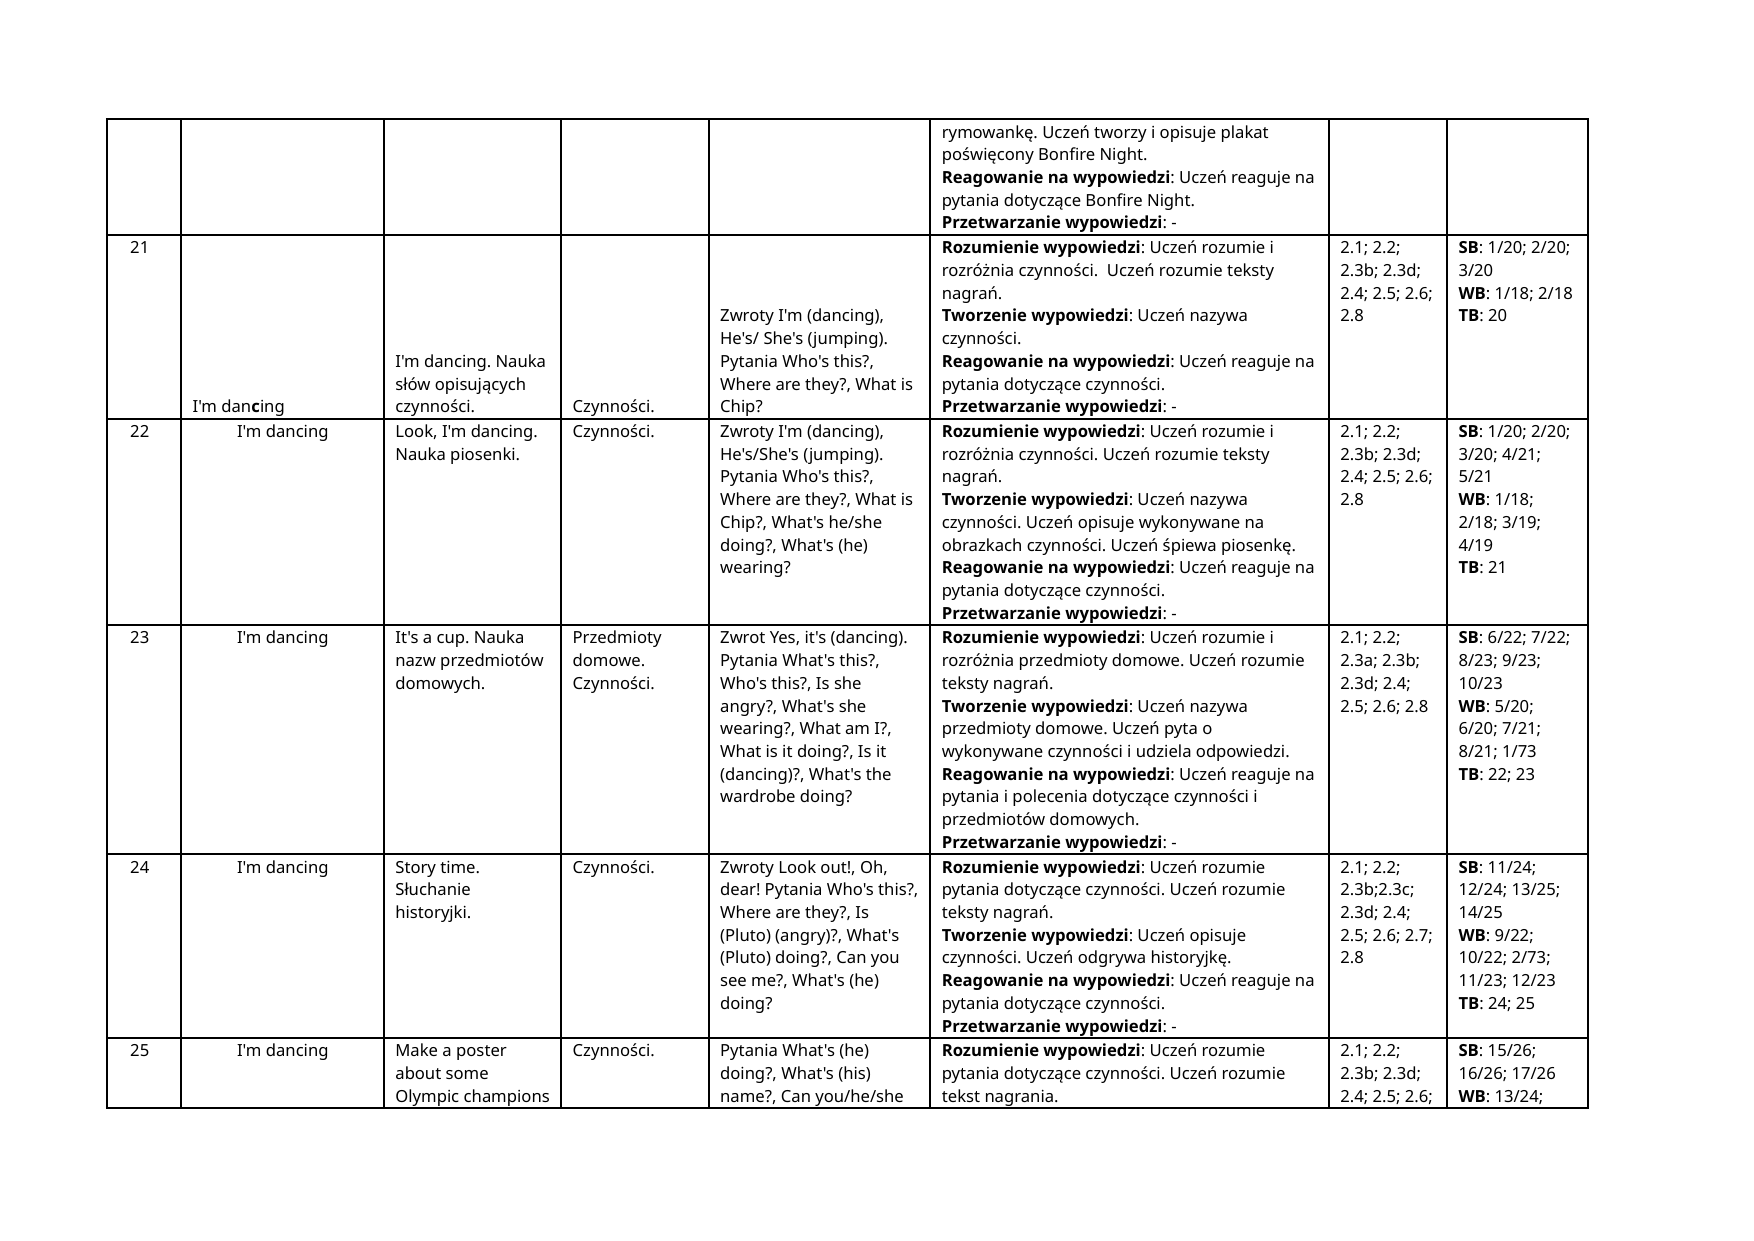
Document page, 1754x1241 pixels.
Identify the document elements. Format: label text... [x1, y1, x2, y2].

table_cell Rozumienie wypowiedzi: Uczeń rozumie i rozróżnia przedmioty domowe. Uczeń rozumie teksty nagrań. Tworzenie wypowiedzi: Uczeń nazywa przedmioty domowe. Uczeń pyta o wykonywane czynności i udziela odpowiedzi. Reagowanie na wypowiedzi: Uczeń reaguje na pytania i polecenia dotyczące czynności i przedmiotów domowych. Przetwarzanie wypowiedzi: - [931, 626, 1328, 853]
table_cell I'm dancing [182, 855, 383, 1037]
table_cell SB: 11/24; 12/24; 13/25; 14/25 WB: 9/22; 10/22; 2/73; 11/23; 12/23 TB: 24; 25 [1448, 855, 1587, 1037]
table_cell 24 [108, 855, 180, 1037]
table_cell Rozumienie wypowiedzi: Uczeń rozumie i rozróżnia czynności. Uczeń rozumie teksty nagrań. Tworzenie wypowiedzi: Uczeń nazywa czynności. Uczeń opisuje wykonywane na obrazkach czynności. Uczeń śpiewa piosenkę. Reagowanie na wypowiedzi: Uczeń reaguje na pytania dotyczące czynności. Przetwarzanie wypowiedzi: - [931, 420, 1328, 624]
table_cell Pytania What's (he) doing?, What's (his) name?, Can you/he/she [710, 1039, 929, 1107]
table_cell [182, 120, 383, 234]
table_cell 2.1; 2.2; 2.3b; 2.3d; 2.4; 2.5; 2.6; [1330, 1039, 1446, 1107]
table_cell I'm dancing [182, 1039, 383, 1107]
table_cell [1330, 120, 1446, 234]
table_cell 2.1; 2.2; 2.3b;2.3c; 2.3d; 2.4; 2.5; 2.6; 2.7; 2.8 [1330, 855, 1446, 1037]
table_cell I'm dancing [182, 420, 383, 624]
table_cell Make a poster about some Olympic champions [385, 1039, 560, 1107]
table_cell I'm dancing [182, 236, 383, 417]
table_cell Czynności. [562, 855, 708, 1037]
table_cell 2.1; 2.2; 2.3a; 2.3b; 2.3d; 2.4; 2.5; 2.6; 2.8 [1330, 626, 1446, 853]
table_cell Look, I'm dancing. Nauka piosenki. [385, 420, 560, 624]
table_cell 25 [108, 1039, 180, 1107]
table_cell [108, 120, 180, 234]
table_cell [710, 120, 929, 234]
table_cell rymowankę. Uczeń tworzy i opisuje plakat poświęcony Bonfire Night. Reagowanie na wypowiedzi: Uczeń reaguje na pytania dotyczące Bonfire Night. Przetwarzanie wypowiedzi: - [931, 120, 1328, 234]
table_cell 21 [108, 236, 180, 417]
table_cell Czynności. [562, 236, 708, 417]
table_cell Zwroty Look out!, Oh, dear! Pytania Who's this?, Where are they?, Is (Pluto) (angry)?, What's (Pluto) doing?, Can you see me?, What's (he) doing? [710, 855, 929, 1037]
table_cell It's a cup. Nauka nazw przedmiotów domowych. [385, 626, 560, 853]
table_cell SB: 15/26; 16/26; 17/26 WB: 13/24; [1448, 1039, 1587, 1107]
table_cell 23 [108, 626, 180, 853]
table_cell Czynności. [562, 420, 708, 624]
table_cell I'm dancing. Nauka słów opisujących czynności. [385, 236, 560, 417]
table_cell Rozumienie wypowiedzi: Uczeń rozumie pytania dotyczące czynności. Uczeń rozumie tekst nagrania. [931, 1039, 1328, 1107]
table_cell 22 [108, 420, 180, 624]
table_cell Zwroty I'm (dancing), He's/ She's (jumping). Pytania Who's this?, Where are they?, What is Chip? [710, 236, 929, 417]
table_cell Zwrot Yes, it's (dancing). Pytania What's this?, Who's this?, Is she angry?, What's she wearing?, What am I?, What is it doing?, Is it (dancing)?, What's the wardrobe doing? [710, 626, 929, 853]
table_cell [562, 120, 708, 234]
table_cell Czynności. [562, 1039, 708, 1107]
table_cell SB: 1/20; 2/20; 3/20 WB: 1/18; 2/18 TB: 20 [1448, 236, 1587, 417]
table_cell Przedmioty domowe. Czynności. [562, 626, 708, 853]
table_cell SB: 6/22; 7/22; 8/23; 9/23; 10/23 WB: 5/20; 6/20; 7/21; 8/21; 1/73 TB: 22; 23 [1448, 626, 1587, 853]
table_cell [1448, 120, 1587, 234]
table_cell I'm dancing [182, 626, 383, 853]
table_cell 2.1; 2.2; 2.3b; 2.3d; 2.4; 2.5; 2.6; 2.8 [1330, 420, 1446, 624]
table_cell 2.1; 2.2; 2.3b; 2.3d; 2.4; 2.5; 2.6; 2.8 [1330, 236, 1446, 417]
table_cell Zwroty I'm (dancing), He's/She's (jumping). Pytania Who's this?, Where are they?, What is Chip?, What's he/she doing?, What's (he) wearing? [710, 420, 929, 624]
table_cell SB: 1/20; 2/20; 3/20; 4/21; 5/21 WB: 1/18; 2/18; 3/19; 4/19 TB: 21 [1448, 420, 1587, 624]
table_cell Rozumienie wypowiedzi: Uczeń rozumie i rozróżnia czynności. Uczeń rozumie teksty nagrań. Tworzenie wypowiedzi: Uczeń nazywa czynności. Reagowanie na wypowiedzi: Uczeń reaguje na pytania dotyczące czynności. Przetwarzanie wypowiedzi: - [931, 236, 1328, 417]
table_cell Rozumienie wypowiedzi: Uczeń rozumie pytania dotyczące czynności. Uczeń rozumie teksty nagrań. Tworzenie wypowiedzi: Uczeń opisuje czynności. Uczeń odgrywa historyjkę. Reagowanie na wypowiedzi: Uczeń reaguje na pytania dotyczące czynności. Przetwarzanie wypowiedzi: - [931, 855, 1328, 1037]
table_cell Story time. Słuchanie historyjki. [385, 855, 560, 1037]
table_cell [385, 120, 560, 234]
